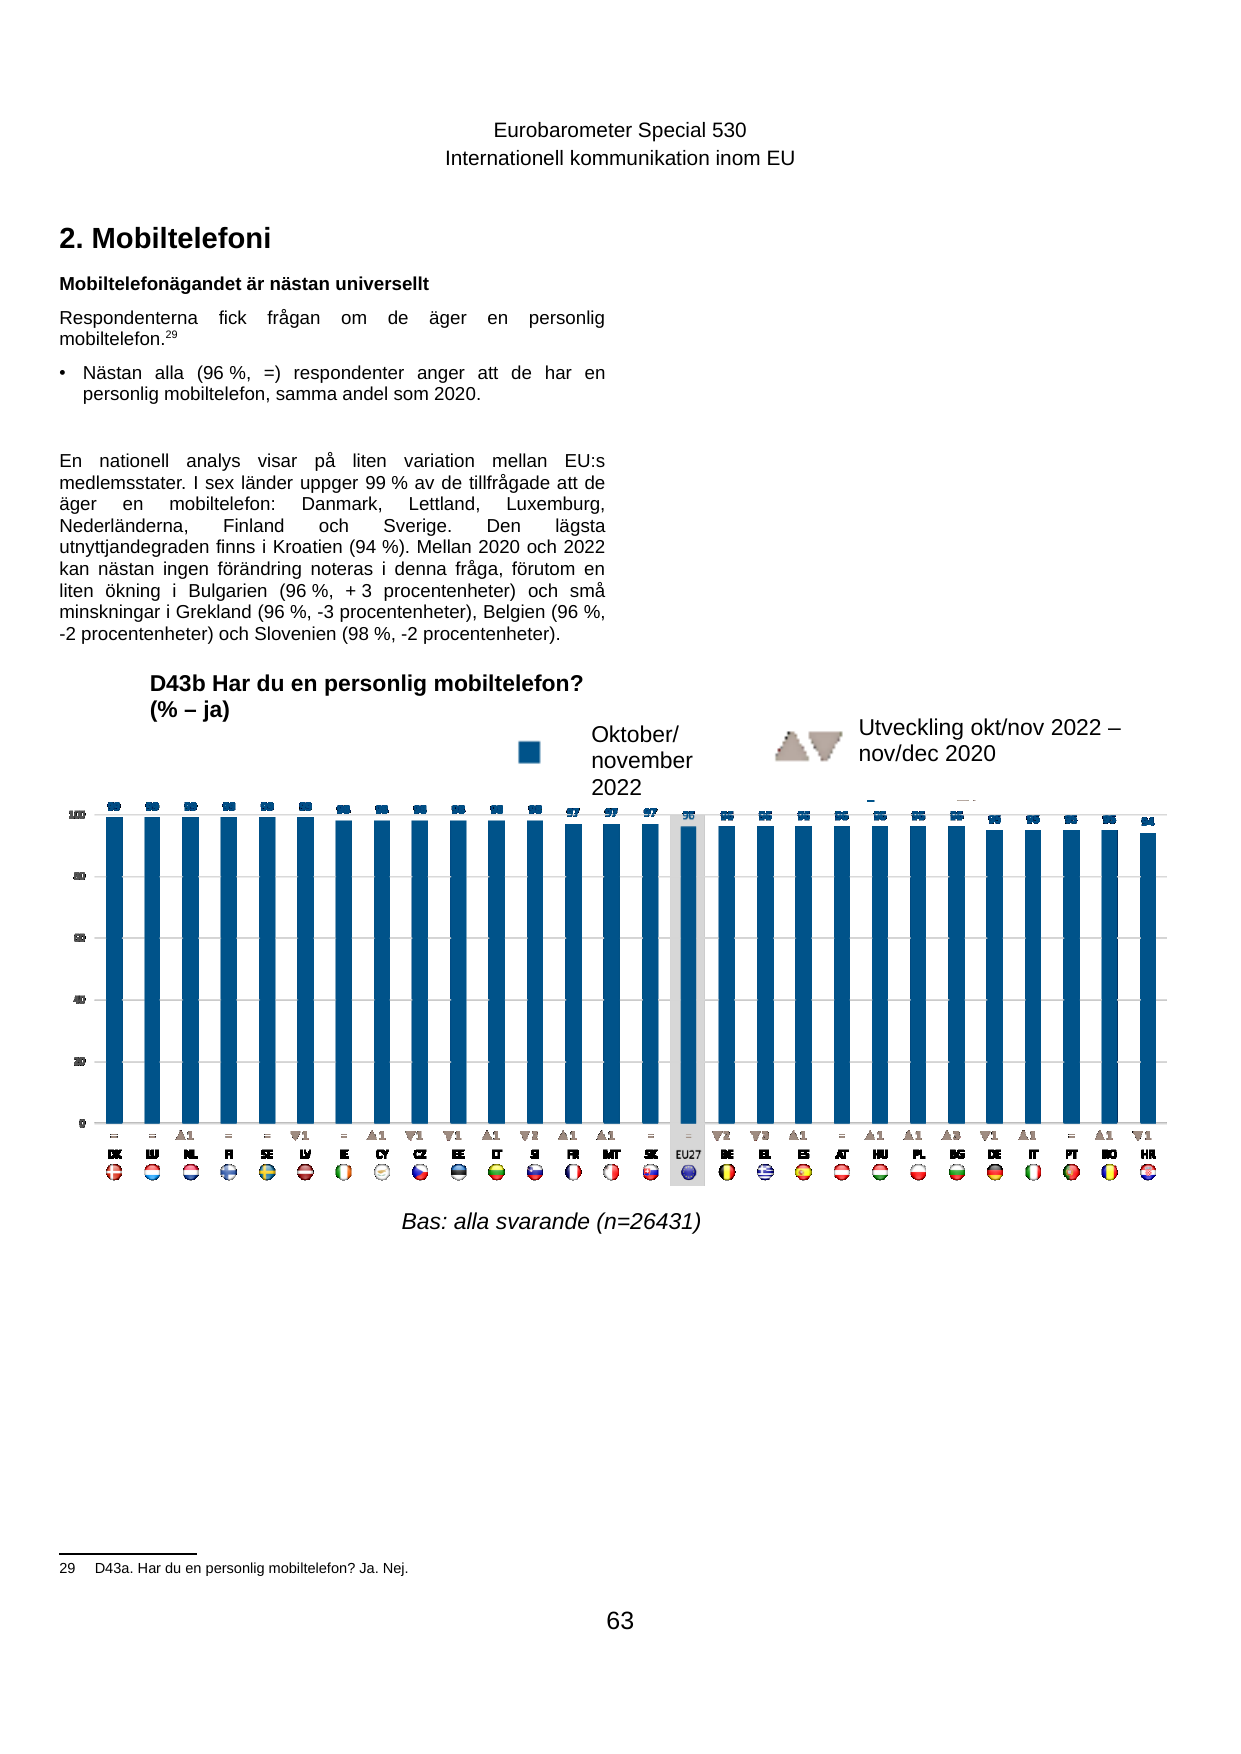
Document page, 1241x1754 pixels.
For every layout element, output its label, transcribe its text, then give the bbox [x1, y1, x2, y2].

text D43a. Har du en personlig mobiltelefon? Ja. Nej. [59, 1560, 605, 1577]
picture [467, 713, 869, 781]
text Mobiltelefonägandet är nästan universellt [59, 273, 605, 295]
text En nationell analys visar på liten variation mellan EU:s medlemsstater. I sex länder uppger 99 % av de tillfrågade att de äger en mobiltelefon: Danmark, Lettland, Luxemburg, Nederländerna, Finland och Sverige. Den lägsta utnyttjandegraden finns i Kroatien (94 %). Mellan 2020 och 2022 kan nästan ingen förändring noteras i denna fråga, förutom en liten ökning i Bulgarien (96 %, + 3 procentenheter) och små minskningar i Grekland (96 %, -3 procentenheter), Belgien (96 %, -2 procentenheter) och Slovenien (98 %, -2 procentenheter). [59, 450, 605, 644]
list Nästan alla (96 %, =) respondenter anger att de har en personlig mobiltelefon, samma andel som 2020. [59, 362, 605, 405]
text Respondenterna fick frågan om de äger en personlig mobiltelefon. [59, 307, 605, 350]
picture [59, 800, 1182, 1186]
subtitle 2. Mobiltelefoni [59, 221, 605, 255]
